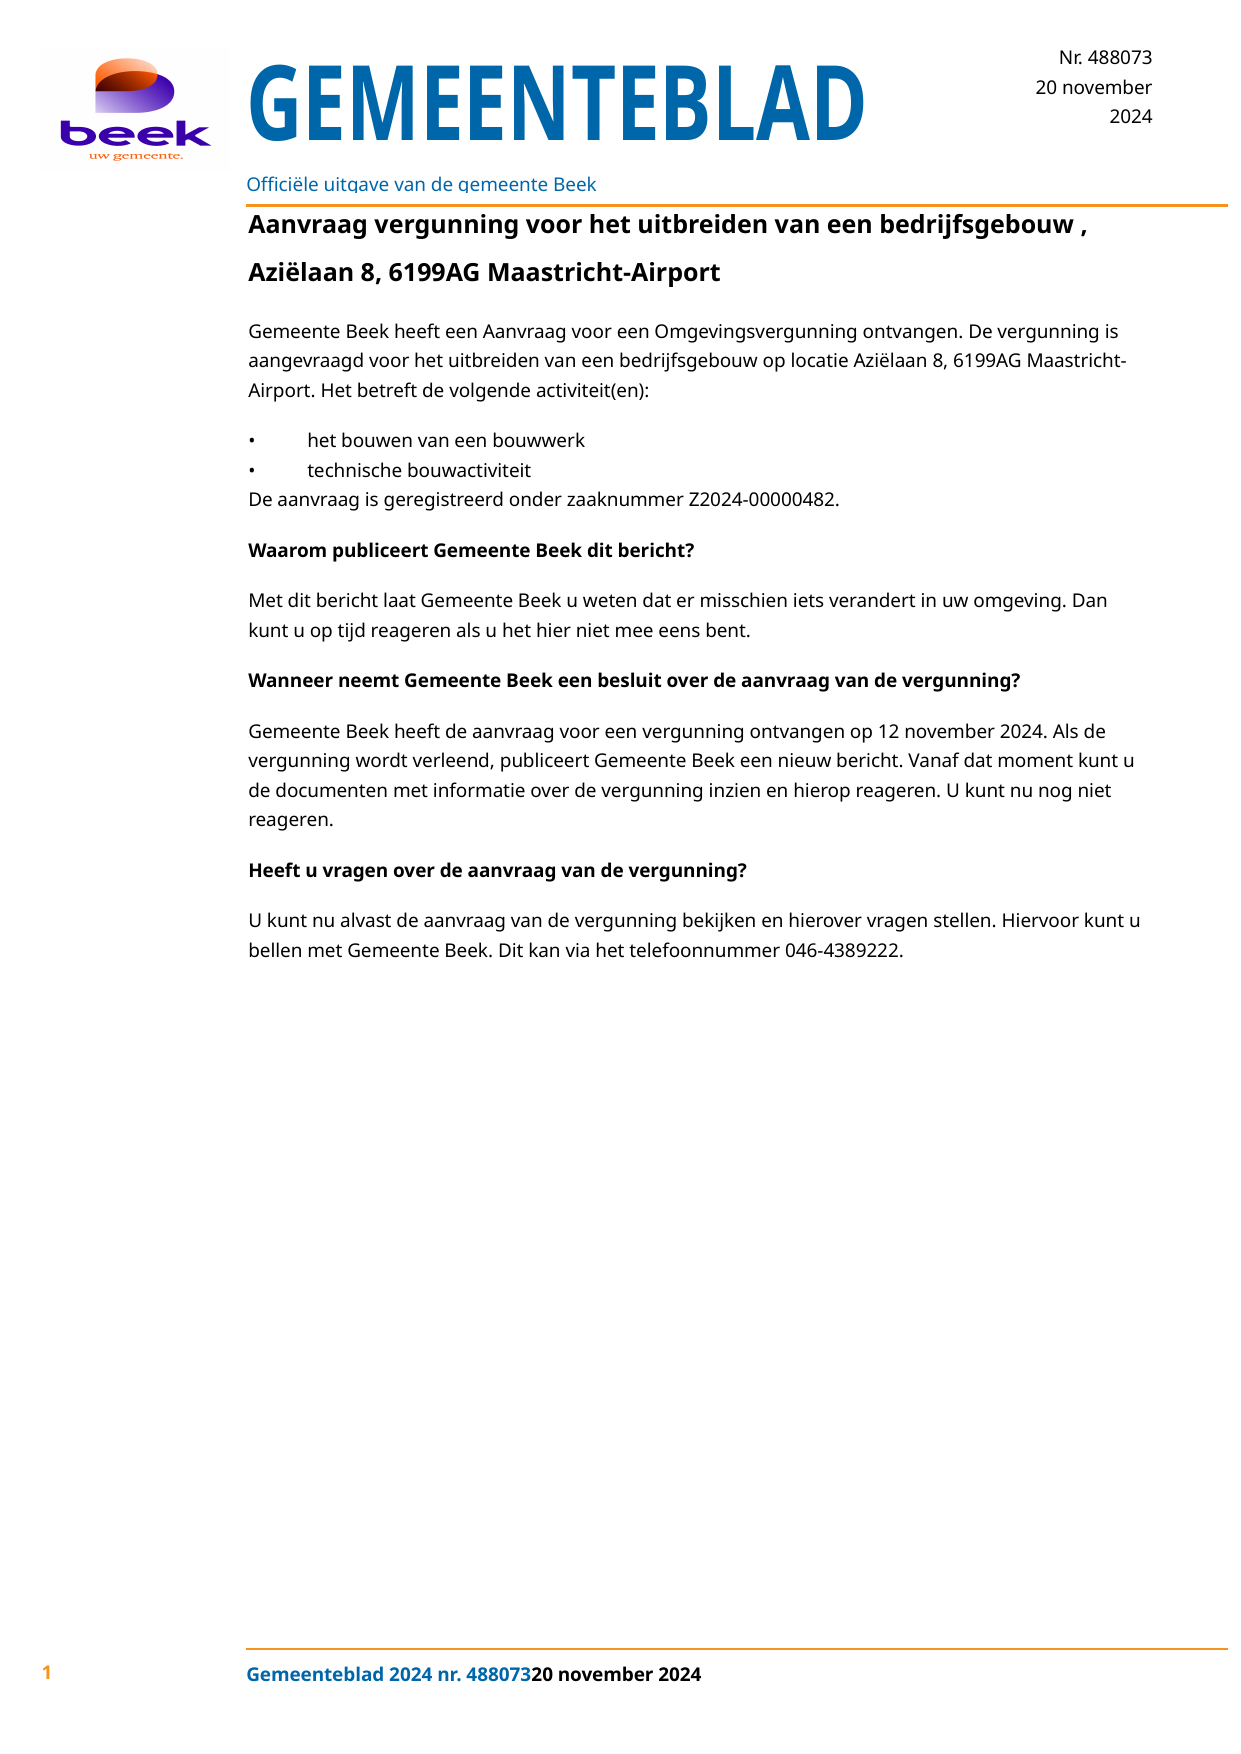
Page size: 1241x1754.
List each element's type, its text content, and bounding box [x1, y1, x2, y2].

text Met dit bericht laat Gemeente Beek u weten dat er misschien iets verandert in uw omgeving. Dan kunt u op tijd reageren als u het hier niet mee eens bent. [248, 587, 1152, 643]
text Wanneer neemt Gemeente Beek een besluit over de aanvraag van de vergunning? [248, 667, 1152, 693]
list technische bouwactiviteit [248, 457, 1152, 483]
text Aanvraag vergunning voor het uitbreiden van een bedrijfsgebouw , Aziëlaan 8, 6199AG Maastricht-Airport [248, 207, 1152, 288]
text U kunt nu alvast de aanvraag van de vergunning bekijken en hierover vragen stellen. Hiervoor kunt u bellen met Gemeente Beek. Dit kan via het telefoonnummer 046-4389222. [248, 907, 1152, 963]
text Gemeente Beek heeft een Aanvraag voor een Omgevingsvergunning ontvangen. De vergunning is aangevraagd voor het uitbreiden van een bedrijfsgebouw op locatie Aziëlaan 8, 6199AG Maastricht-Airport. Het betreft de volgende activiteit(en): [248, 318, 1152, 403]
text Waarom publiceert Gemeente Beek dit bericht? [248, 537, 1152, 563]
text De aanvraag is geregistreerd onder zaaknummer Z2024-00000482. [248, 487, 1152, 512]
picture [41, 47, 231, 172]
text Heeft u vragen over de aanvraag van de vergunning? [248, 857, 1152, 883]
text Gemeente Beek heeft de aanvraag voor een vergunning ontvangen op 12 november 2024. Als de vergunning wordt verleend, publiceert Gemeente Beek een nieuw bericht. Vanaf dat moment kunt u de documenten met informatie over de vergunning inzien en hierop reageren. U kunt nu nog niet reageren. [248, 718, 1152, 832]
list het bouwen van een bouwwerk [248, 427, 1152, 453]
